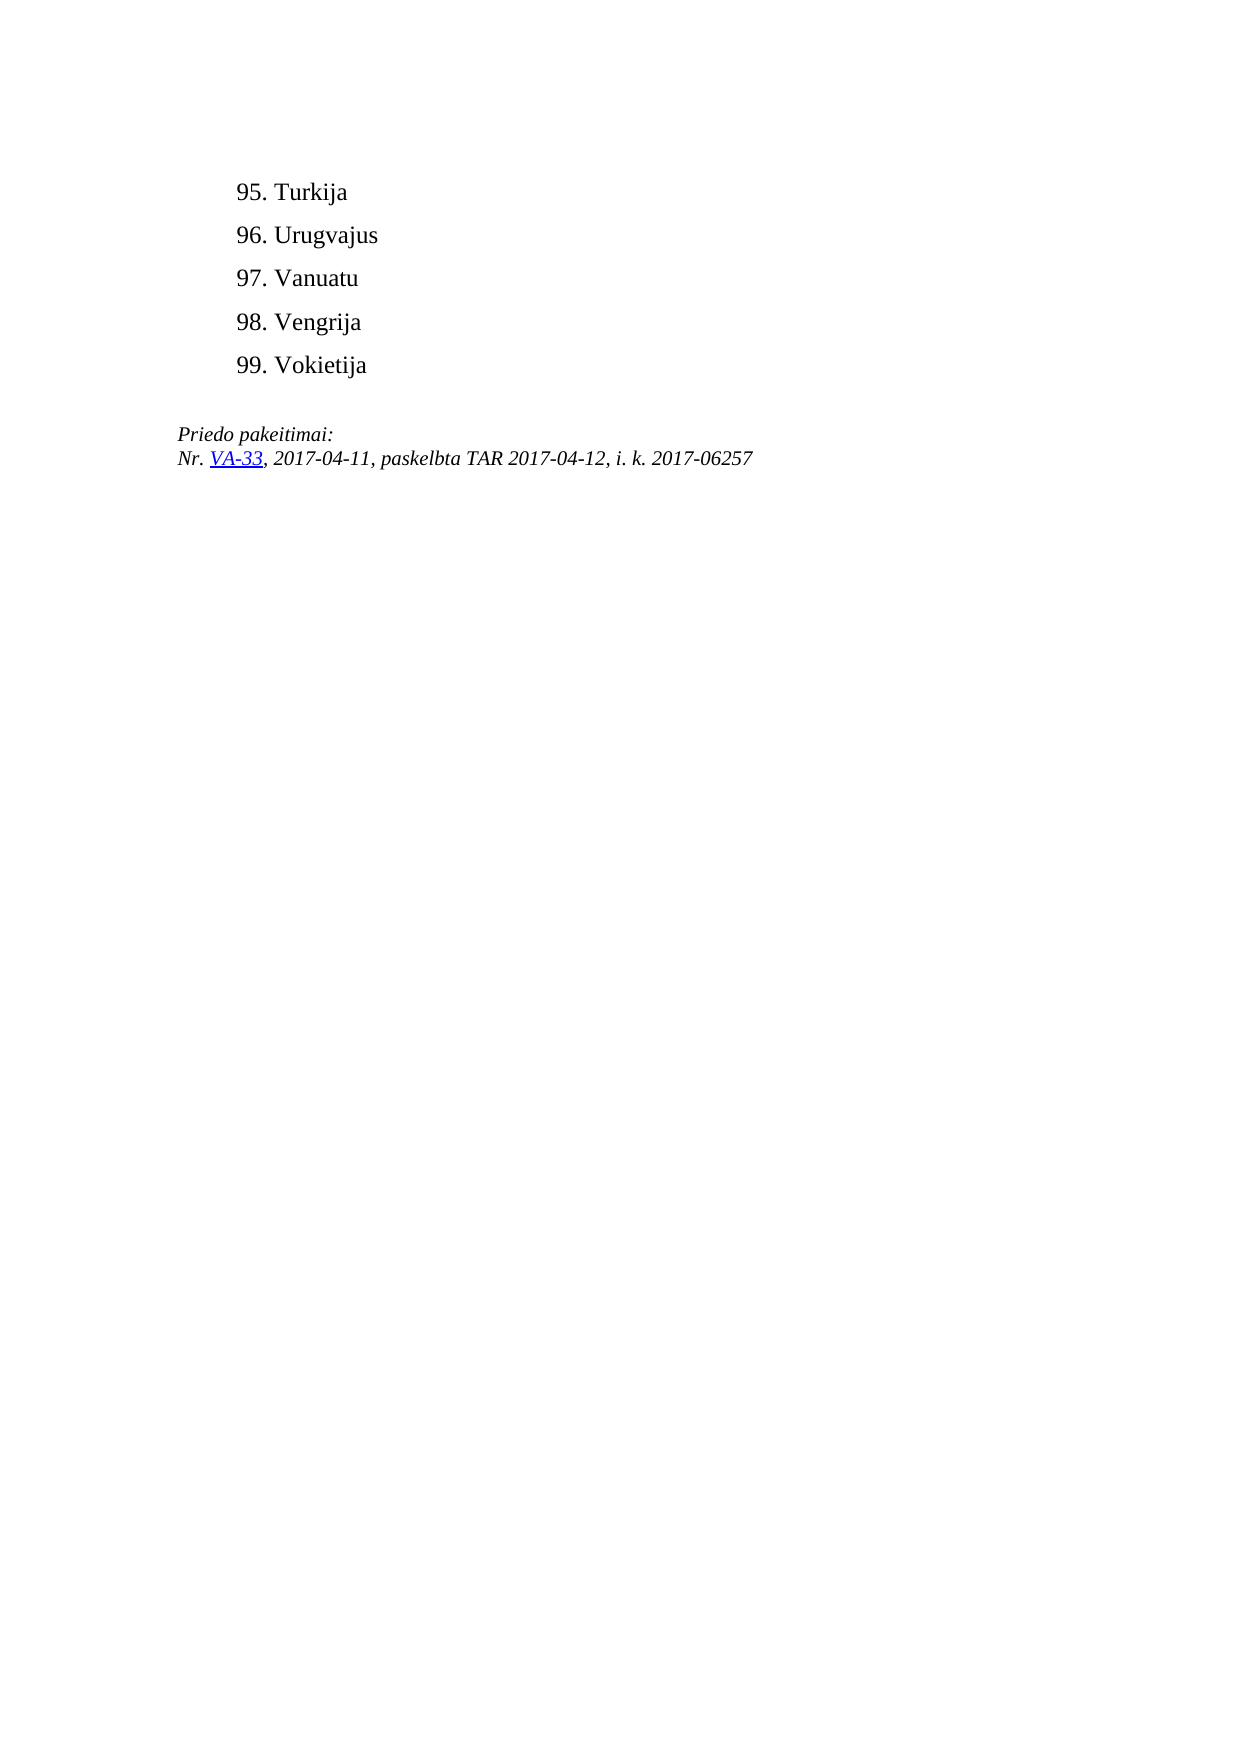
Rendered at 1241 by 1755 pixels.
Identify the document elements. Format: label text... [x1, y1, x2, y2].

text Priedo pakeitimai: [177, 422, 1181, 446]
text 95. Turkija [236, 177, 1181, 206]
text 97. Vanuatu [236, 263, 1181, 292]
text 96. Urugvajus [236, 220, 1181, 249]
text 99. Vokietija [236, 350, 1181, 378]
text Nr. VA-33, 2017-04-11, paskelbta TAR 2017-04-12, i. k. 2017-06257 [177, 446, 1181, 470]
text 98. Vengrija [236, 307, 1181, 335]
